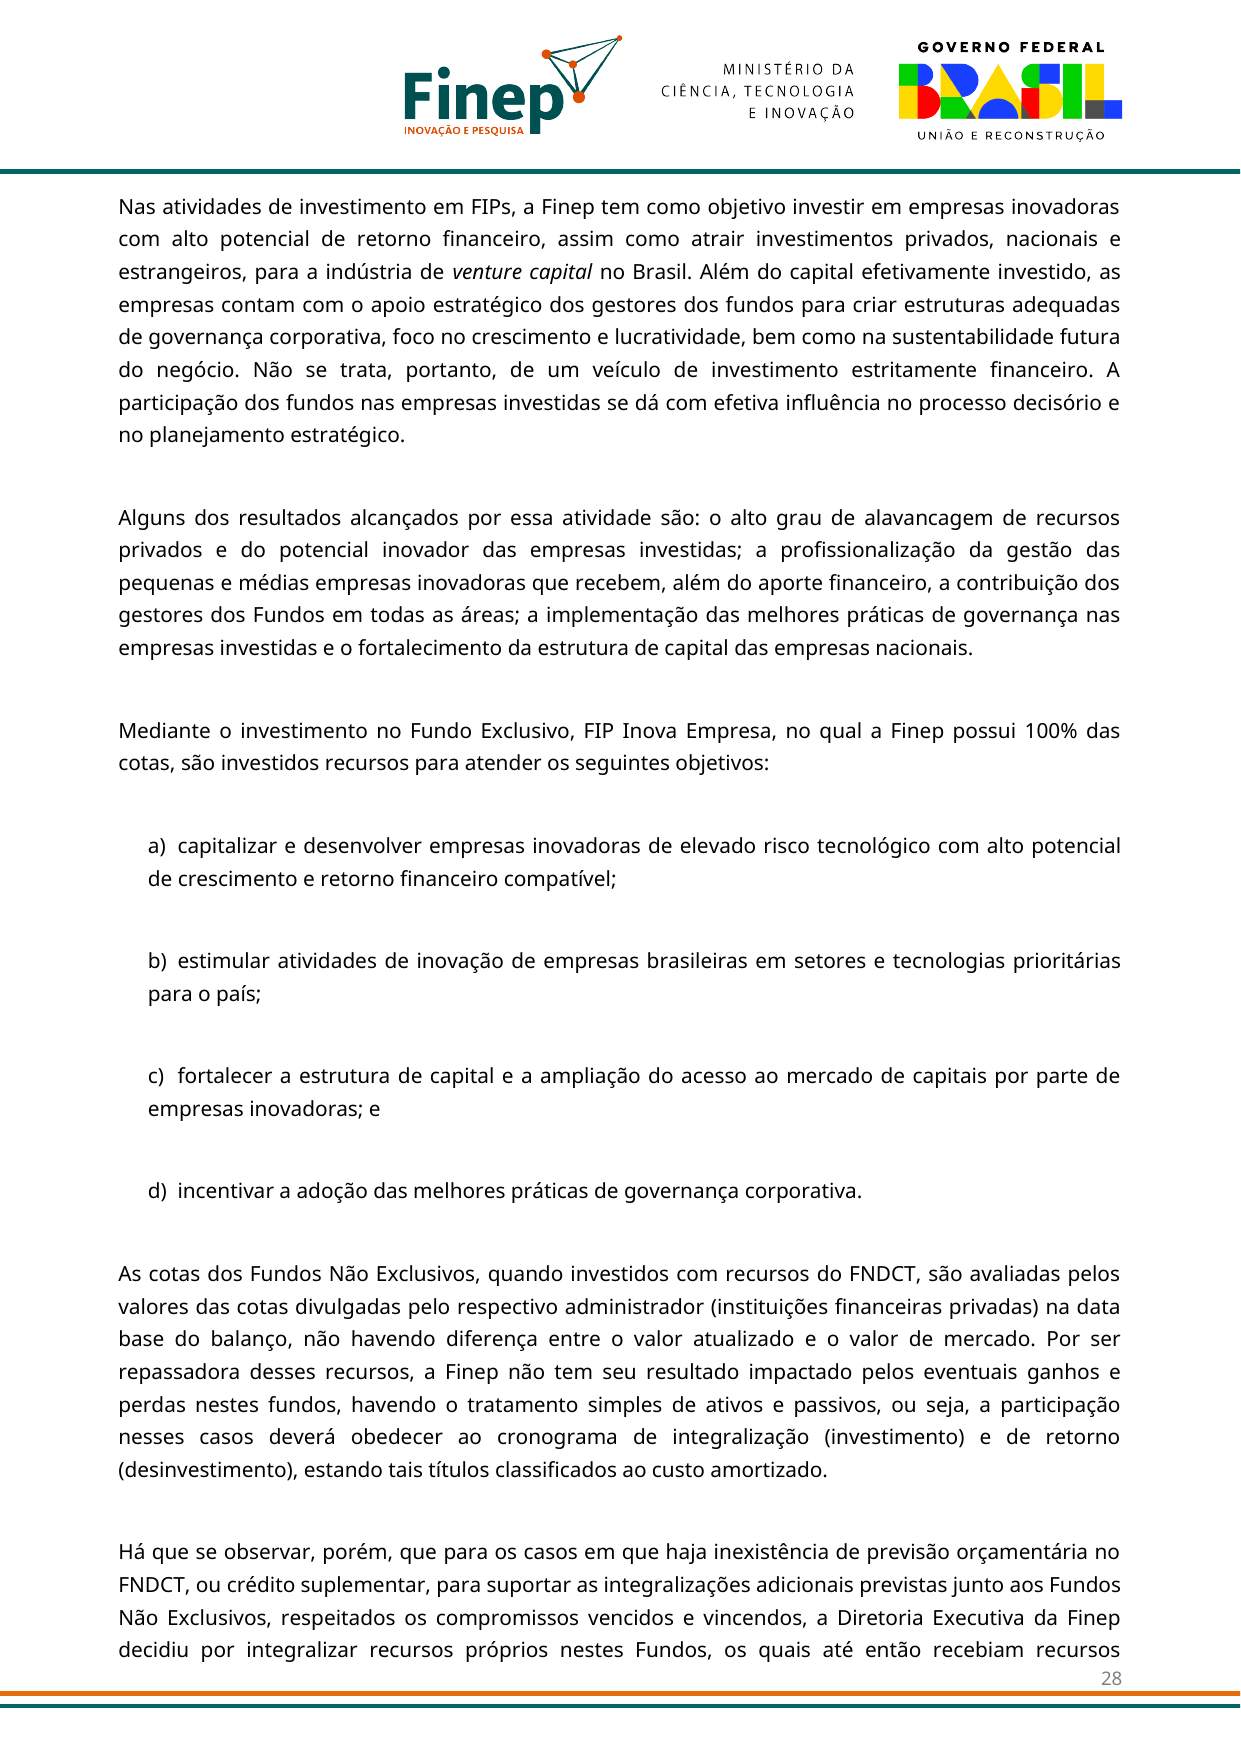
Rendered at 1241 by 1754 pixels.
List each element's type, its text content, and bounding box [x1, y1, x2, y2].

list incentivar a adoção das melhores práticas de governança corporativa. [148, 1177, 1122, 1205]
text Mediante o investimento no Fundo Exclusivo, FIP Inova Empresa, no qual a Finep possui 100% das cotas, são investidos recursos para atender os seguintes objetivos: [118, 716, 1122, 777]
text Há que se observar, porém, que para os casos em que haja inexistência de previsão orçamentária no FNDCT, ou crédito suplementar, para suportar as integralizações adicionais previstas junto aos Fundos Não Exclusivos, respeitados os compromissos vencidos e vincendos, a Diretoria Executiva da Finep decidiu por integralizar recursos próprios nestes Fundos, os quais até então recebiam recursos [118, 1537, 1122, 1664]
text Alguns dos resultados alcançados por essa atividade são: o alto grau de alavancagem de recursos privados e do potencial inovador das empresas investidas; a profissionalização da gestão das pequenas e médias empresas inovadoras que recebem, além do aporte financeiro, a contribuição dos gestores dos Fundos em todas as áreas; a implementação das melhores práticas de governança nas empresas investidas e o fortalecimento da estrutura de capital das empresas nacionais. [118, 503, 1122, 662]
text As cotas dos Fundos Não Exclusivos, quando investidos com recursos do FNDCT, são avaliadas pelos valores das cotas divulgadas pelo respectivo administrador (instituições financeiras privadas) na data base do balanço, não havendo diferença entre o valor atualizado e o valor de mercado. Por ser repassadora desses recursos, a Finep não tem seu resultado impactado pelos eventuais ganhos e perdas nestes fundos, havendo o tratamento simples de ativos e passivos, ou seja, a participação nesses casos deverá obedecer ao cronograma de integralização (investimento) e de retorno (desinvestimento), estando tais títulos classificados ao custo amortizado. [118, 1259, 1122, 1483]
text Nas atividades de investimento em FIPs, a Finep tem como objetivo investir em empresas inovadoras com alto potencial de retorno financeiro, assim como atrair investimentos privados, nacionais e estrangeiros, para a indústria de venture capital no Brasil. Além do capital efetivamente investido, as empresas contam com o apoio estratégico dos gestores dos fundos para criar estruturas adequadas de governança corporativa, foco no crescimento e lucratividade, bem como na sustentabilidade futura do negócio. Não se trata, portanto, de um veículo de investimento estritamente financeiro. A participação dos fundos nas empresas investidas se dá com efetiva influência no processo decisório e no planejamento estratégico. [118, 192, 1122, 449]
list capitalizar e desenvolver empresas inovadoras de elevado risco tecnológico com alto potencial de crescimento e retorno financeiro compatível; [148, 831, 1122, 892]
list estimular atividades de inovação de empresas brasileiras em setores e tecnologias prioritárias para o país; [148, 946, 1122, 1007]
list fortalecer a estrutura de capital e a ampliação do acesso ao mercado de capitais por parte de empresas inovadoras; e [148, 1061, 1122, 1122]
